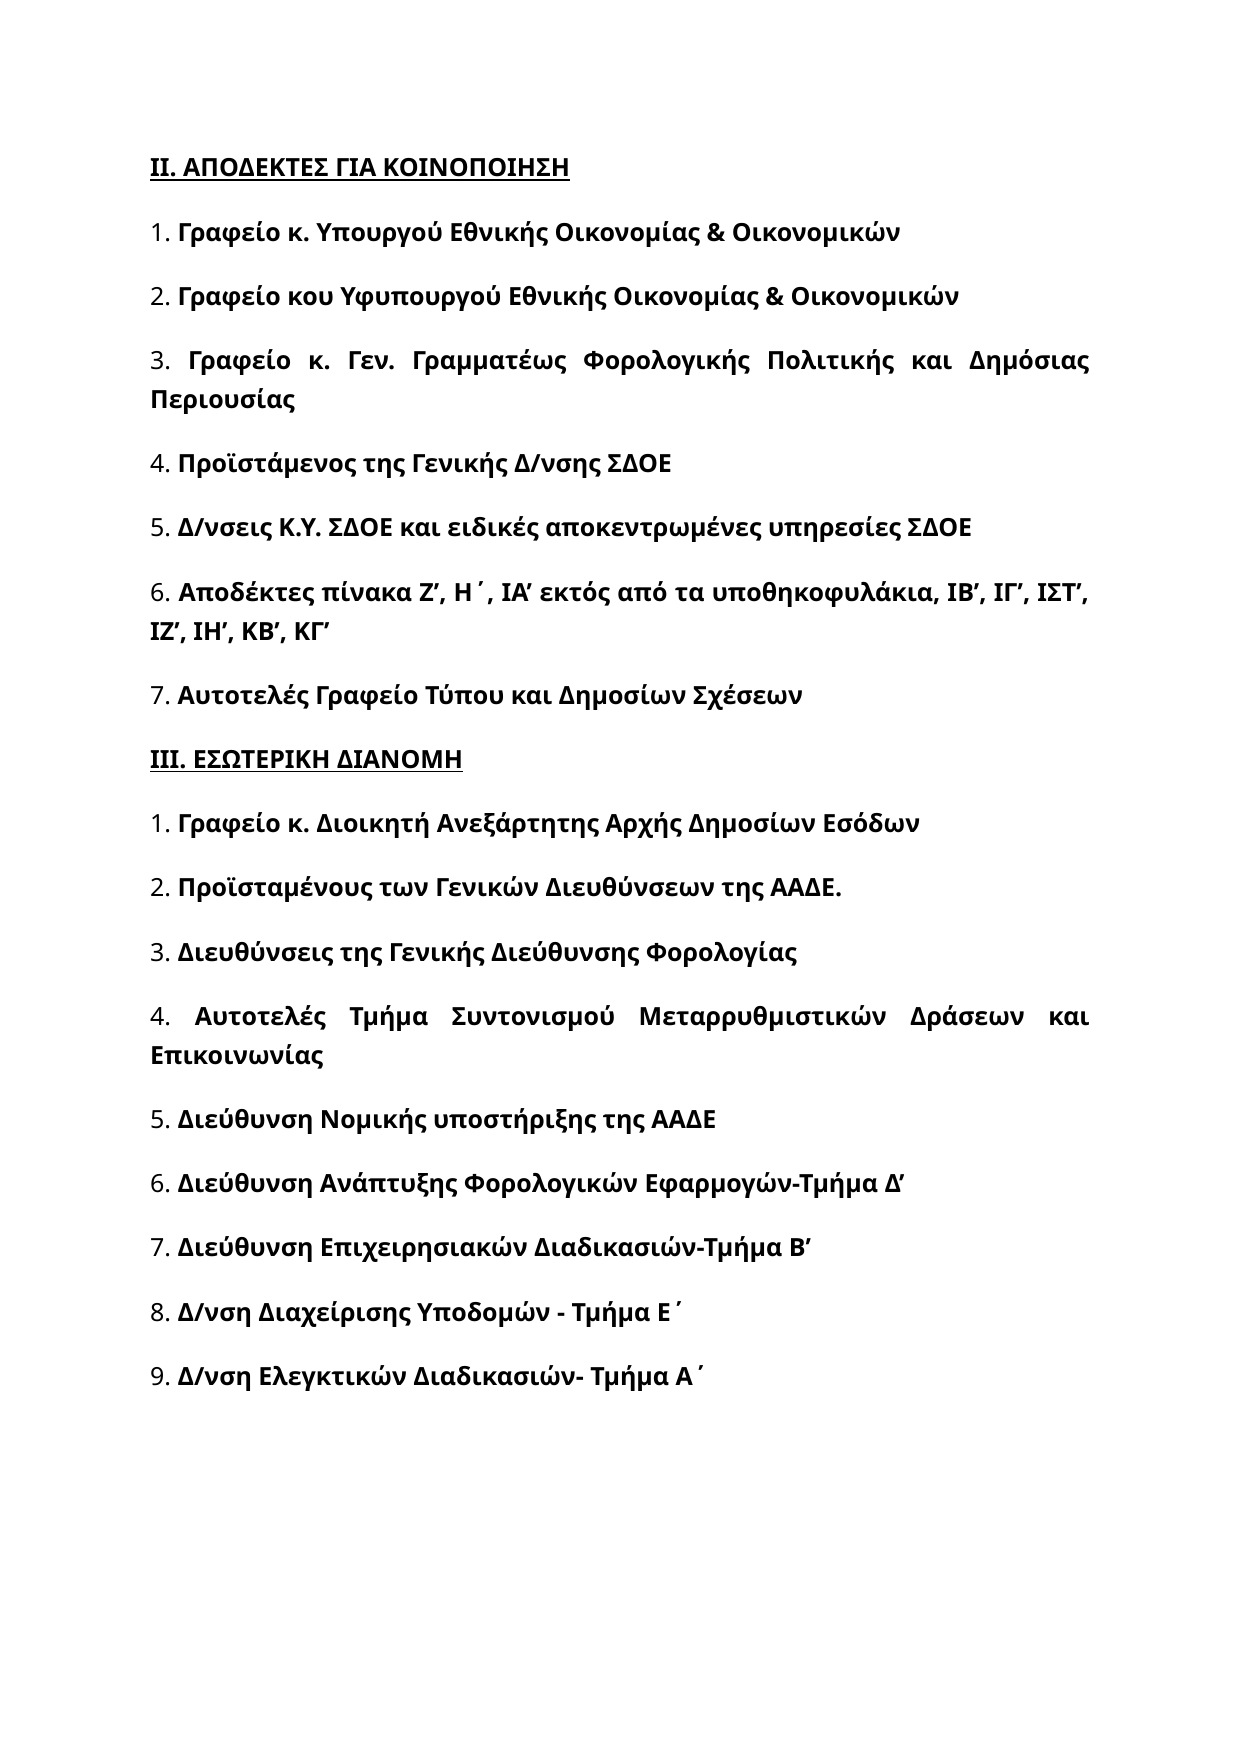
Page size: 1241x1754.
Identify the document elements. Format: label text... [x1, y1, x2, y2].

text 3. Διευθύνσεις της Γενικής Διεύθυνσης Φορολογίας [150, 934, 1090, 968]
text 7. Διεύθυνση Επιχειρησιακών Διαδικασιών-Τμήμα Β’ [150, 1230, 1090, 1264]
text 4. Αυτοτελές Τμήμα Συντονισμού Μεταρρυθμιστικών Δράσεων και Επικοινωνίας [150, 998, 1090, 1072]
text 1. Γραφείο κ. Διοικητή Ανεξάρτητης Αρχής Δημοσίων Εσόδων [150, 806, 1090, 840]
text 5. Διεύθυνση Νομικής υποστήριξης της ΑΑΔΕ [150, 1102, 1090, 1136]
text 6. Διεύθυνση Ανάπτυξης Φορολογικών Εφαρμογών-Τμήμα Δ’ [150, 1166, 1090, 1200]
text 4. Προϊστάμενος της Γενικής Δ/νσης ΣΔΟΕ [150, 446, 1090, 480]
text 1. Γραφείο κ. Υπουργού Εθνικής Οικονομίας & Οικονομικών [150, 214, 1090, 248]
text 9. Δ/νση Ελεγκτικών Διαδικασιών- Τμήμα Α΄ [150, 1358, 1090, 1392]
text 8. Δ/νση Διαχείρισης Υποδομών - Τμήμα Ε΄ [150, 1294, 1090, 1328]
text ΙΙΙ. ΕΣΩΤΕΡΙΚΗ ΔΙΑΝΟΜΗ [150, 742, 1090, 776]
text 2. Γραφείο κου Υφυπουργού Εθνικής Οικονομίας & Οικονομικών [150, 278, 1090, 312]
text 2. Προϊσταμένους των Γενικών Διευθύνσεων της ΑΑΔΕ. [150, 870, 1090, 904]
text 6. Αποδέκτες πίνακα Ζ’, Η΄, ΙΑ’ εκτός από τα υποθηκοφυλάκια, ΙΒ’, ΙΓ’, ΙΣΤ’, ΙΖ’, ΙΗ’, ΚΒ’, ΚΓ’ [150, 574, 1090, 647]
text 3. Γραφείο κ. Γεν. Γραμματέως Φορολογικής Πολιτικής και Δημόσιας Περιουσίας [150, 342, 1090, 416]
text ΙΙ. ΑΠΟΔΕΚΤΕΣ ΓΙΑ ΚΟΙΝΟΠΟΙΗΣΗ [150, 150, 1090, 184]
text 5. Δ/νσεις Κ.Υ. ΣΔΟΕ και ειδικές αποκεντρωμένες υπηρεσίες ΣΔΟΕ [150, 510, 1090, 544]
text 7. Αυτοτελές Γραφείο Τύπου και Δημοσίων Σχέσεων [150, 677, 1090, 712]
